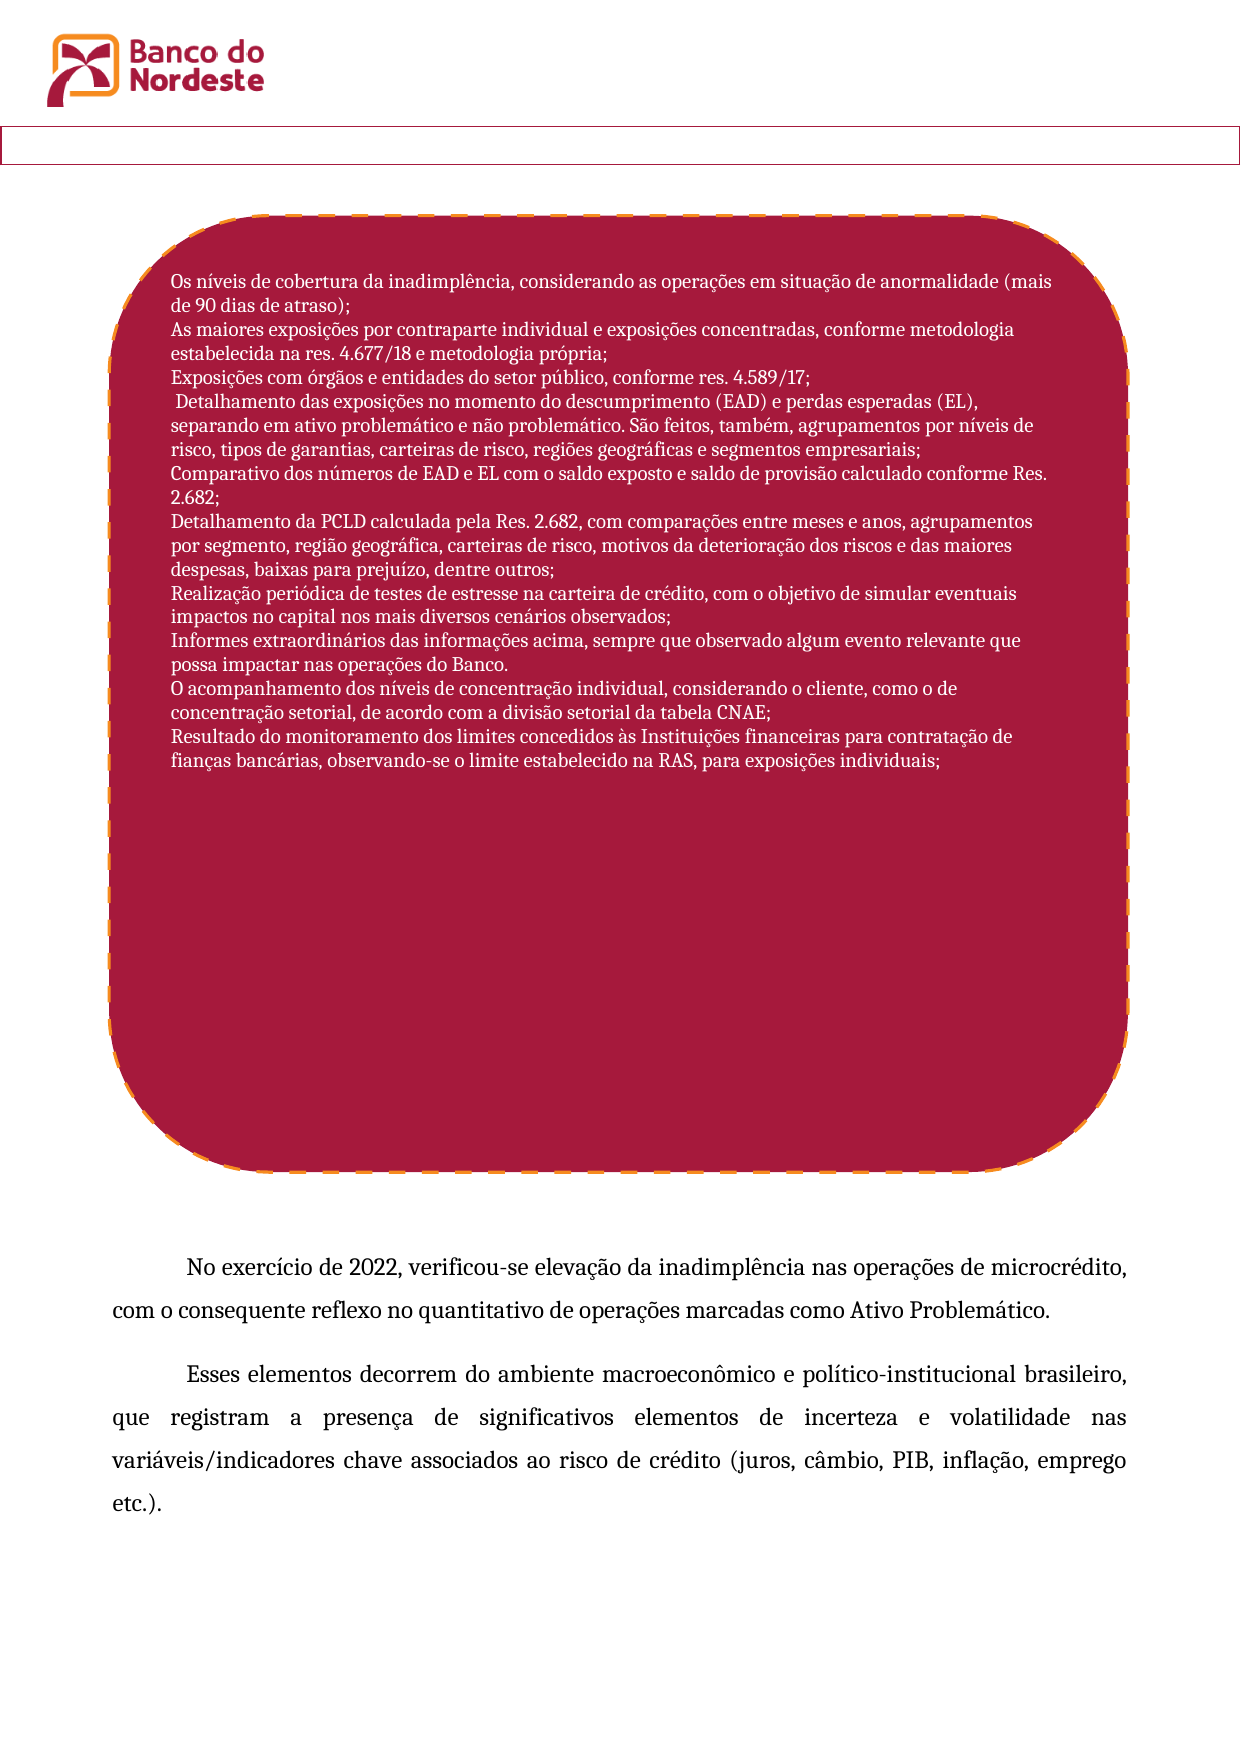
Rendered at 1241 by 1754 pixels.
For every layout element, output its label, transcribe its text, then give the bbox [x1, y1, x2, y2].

text No exercício de 2022, verificou-se elevação da inadimplência nas operações de microcrédito, com o consequente reflexo no quantitativo de operações marcadas como Ativo Problemático. [112, 1253, 1128, 1325]
text Esses elementos decorrem do ambiente macroeconômico e político-institucional brasileiro, que registram a presença de significativos elementos de incerteza e volatilidade nas variáveis/indicadores chave associados ao risco de crédito (juros, câmbio, PIB, inflação, emprego etc.). [112, 1360, 1128, 1518]
